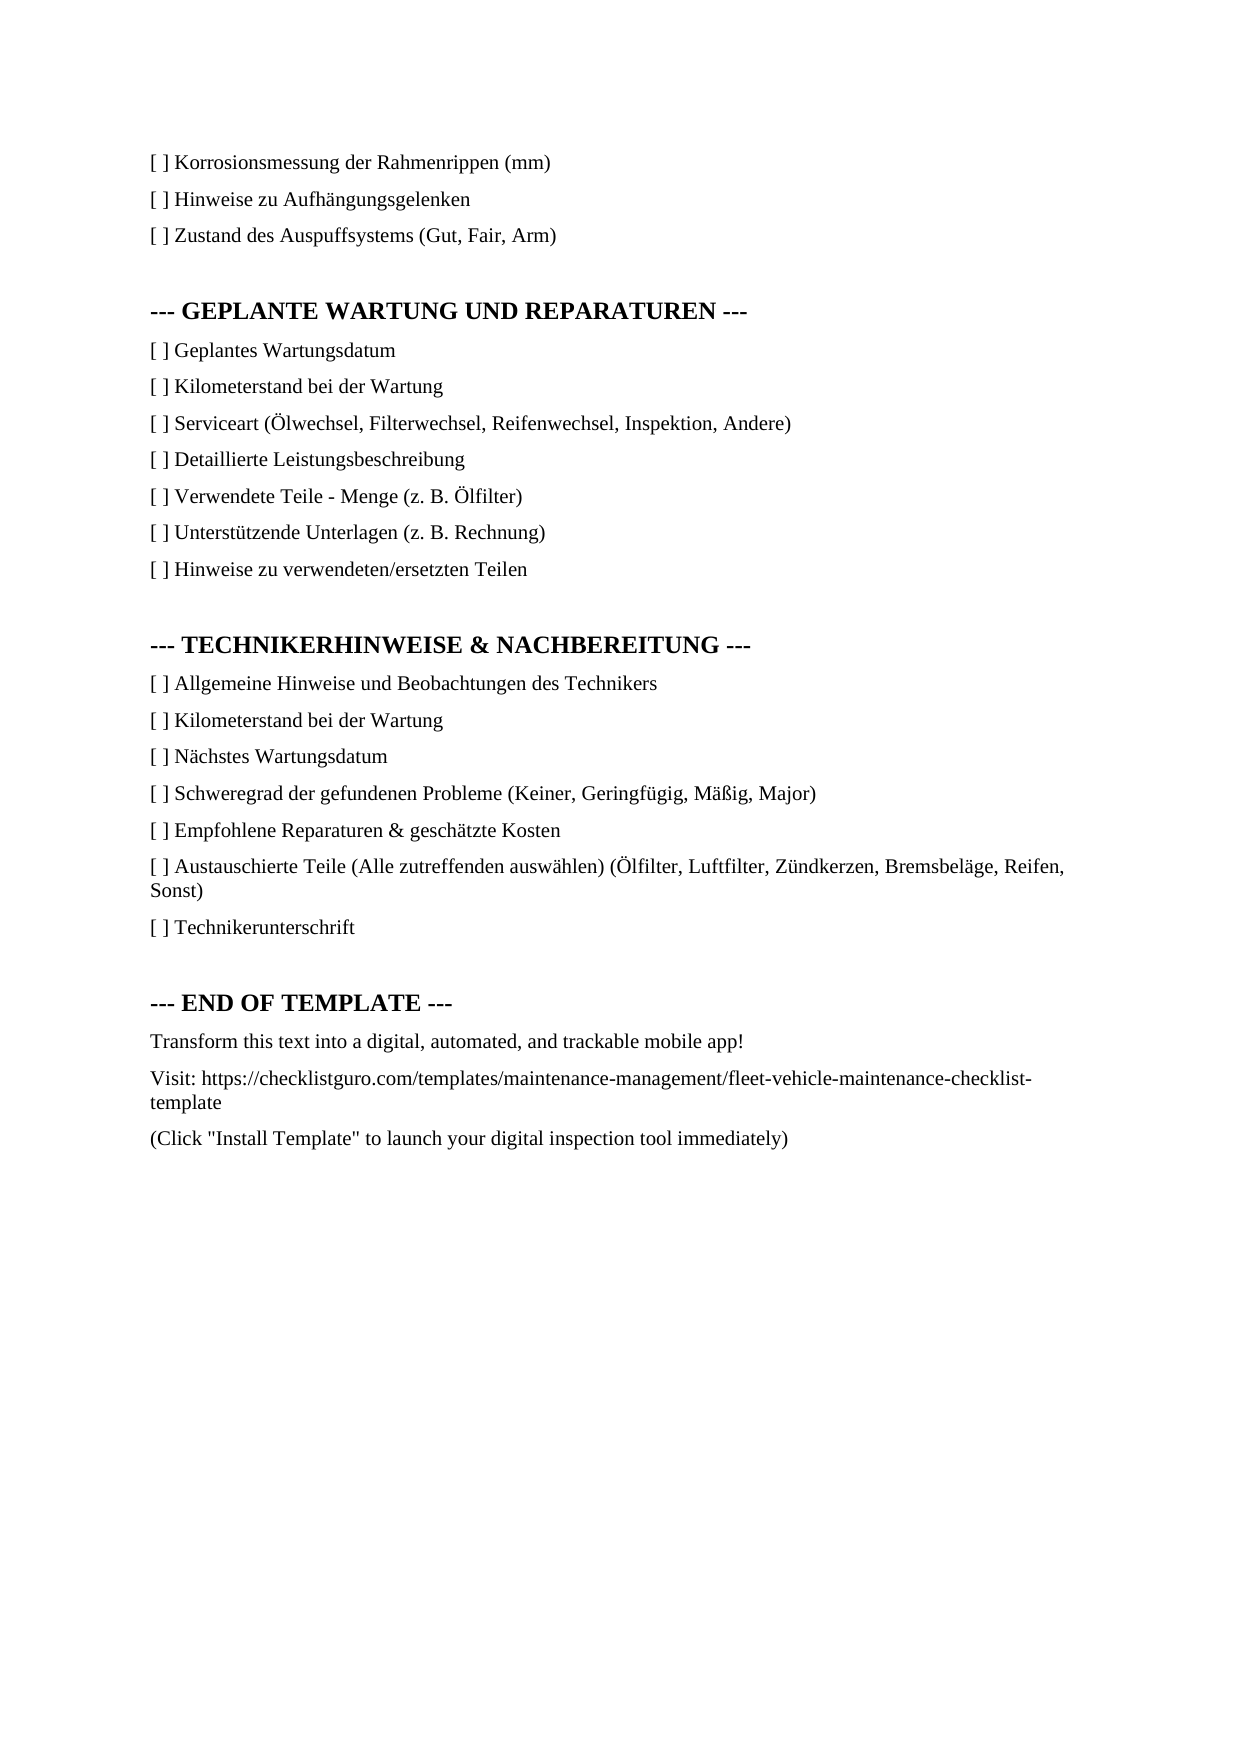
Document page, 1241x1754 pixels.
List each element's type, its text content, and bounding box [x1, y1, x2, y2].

text [ ] Korrosionsmessung der Rahmenrippen (mm) [150, 150, 1090, 174]
text (Click "Install Template" to launch your digital inspection tool immediately) [150, 1126, 1090, 1150]
text [ ] Geplantes Wartungsdatum [150, 337, 1090, 362]
text Transform this text into a digital, automated, and trackable mobile app! [150, 1029, 1090, 1053]
text [ ] Kilometerstand bei der Wartung [150, 374, 1090, 398]
text Visit: https://checklistguro.com/templates/maintenance-management/fleet-vehicle-maintenance-checklist-template [150, 1066, 1090, 1114]
text [ ] Verwendete Teile - Menge (z. B. Ölfilter) [150, 484, 1090, 508]
text --- TECHNIKERHINWEISE & NACHBEREITUNG --- [150, 630, 1090, 659]
text --- GEPLANTE WARTUNG UND REPARATUREN --- [150, 296, 1090, 325]
text [ ] Zustand des Auspuffsystems (Gut, Fair, Arm) [150, 223, 1090, 247]
text [ ] Allgemeine Hinweise und Beobachtungen des Technikers [150, 671, 1090, 695]
text [ ] Schweregrad der gefundenen Probleme (Keiner, Geringfügig, Mäßig, Major) [150, 781, 1090, 805]
text [ ] Nächstes Wartungsdatum [150, 744, 1090, 768]
text [ ] Empfohlene Reparaturen & geschätzte Kosten [150, 817, 1090, 842]
text [ ] Detaillierte Leistungsbeschreibung [150, 447, 1090, 471]
text [ ] Technikerunterschrift [150, 915, 1090, 939]
text [ ] Hinweise zu verwendeten/ersetzten Teilen [150, 557, 1090, 581]
text [ ] Kilometerstand bei der Wartung [150, 708, 1090, 732]
text [ ] Austauschierte Teile (Alle zutreffenden auswählen) (Ölfilter, Luftfilter, Zündkerzen, Bremsbeläge, Reifen, Sonst) [150, 854, 1090, 902]
text [ ] Hinweise zu Aufhängungsgelenken [150, 187, 1090, 211]
text [ ] Serviceart (Ölwechsel, Filterwechsel, Reifenwechsel, Inspektion, Andere) [150, 411, 1090, 435]
text [ ] Unterstützende Unterlagen (z. B. Rechnung) [150, 520, 1090, 544]
text --- END OF TEMPLATE --- [150, 988, 1090, 1017]
